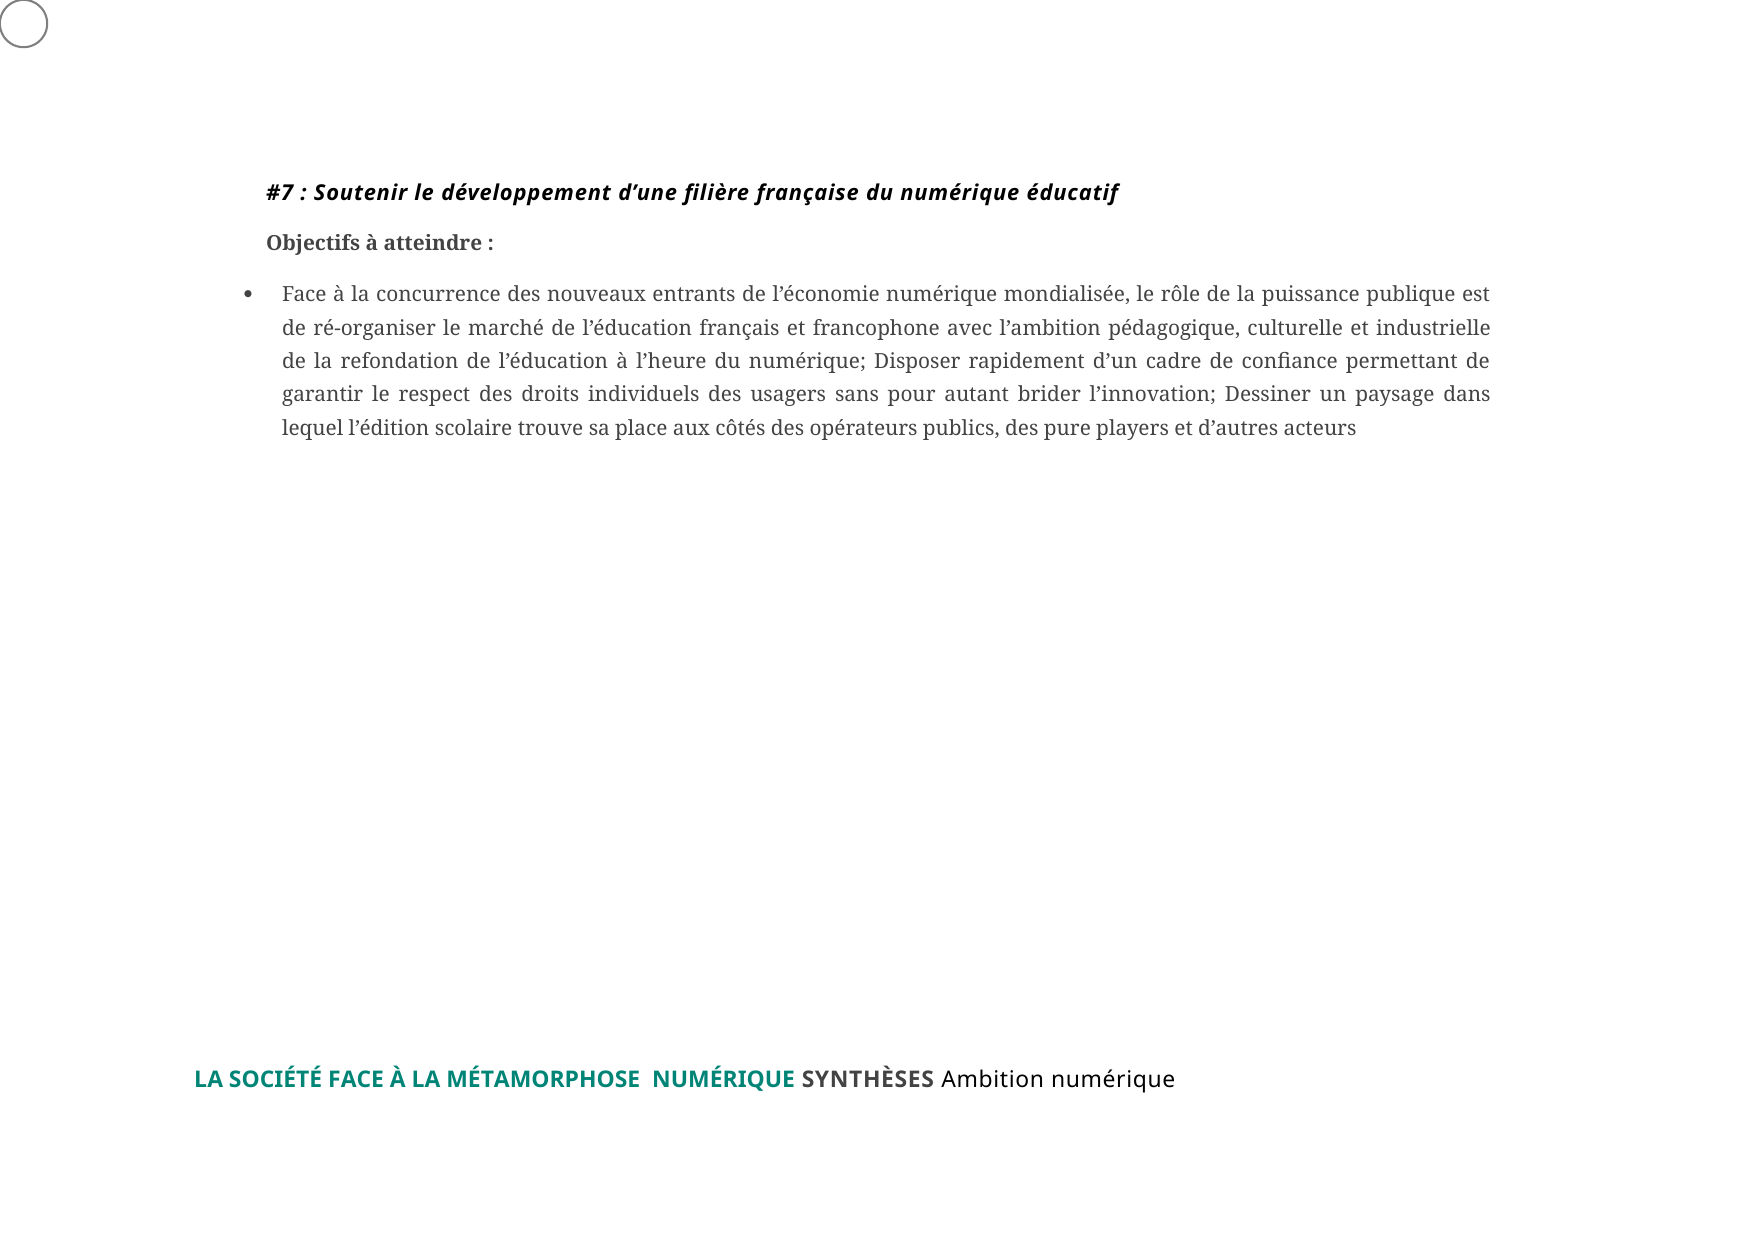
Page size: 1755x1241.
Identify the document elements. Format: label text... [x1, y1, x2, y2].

text Objectifs à atteindre : [266, 224, 1492, 257]
list Face à la concurrence des nouveaux entrants de l’économie numérique mondialisée, le rôle de la puissance publique est de ré-organiser le marché de l’éducation français et francophone avec l’ambition pédagogique, culturelle et industrielle de la refondation de l’éducation à l’heure du numérique; Disposer rapidement d’un cadre de confiance permettant de garantir le respect des droits individuels des usagers sans pour autant brider l’innovation; Dessiner un paysage dans lequel l’édition scolaire trouve sa place aux côtés des opérateurs publics, des pure players et d’autres acteurs [244, 275, 1492, 442]
text #7 : Soutenir le développement d’une filière française du numérique éducatif [266, 177, 1551, 207]
